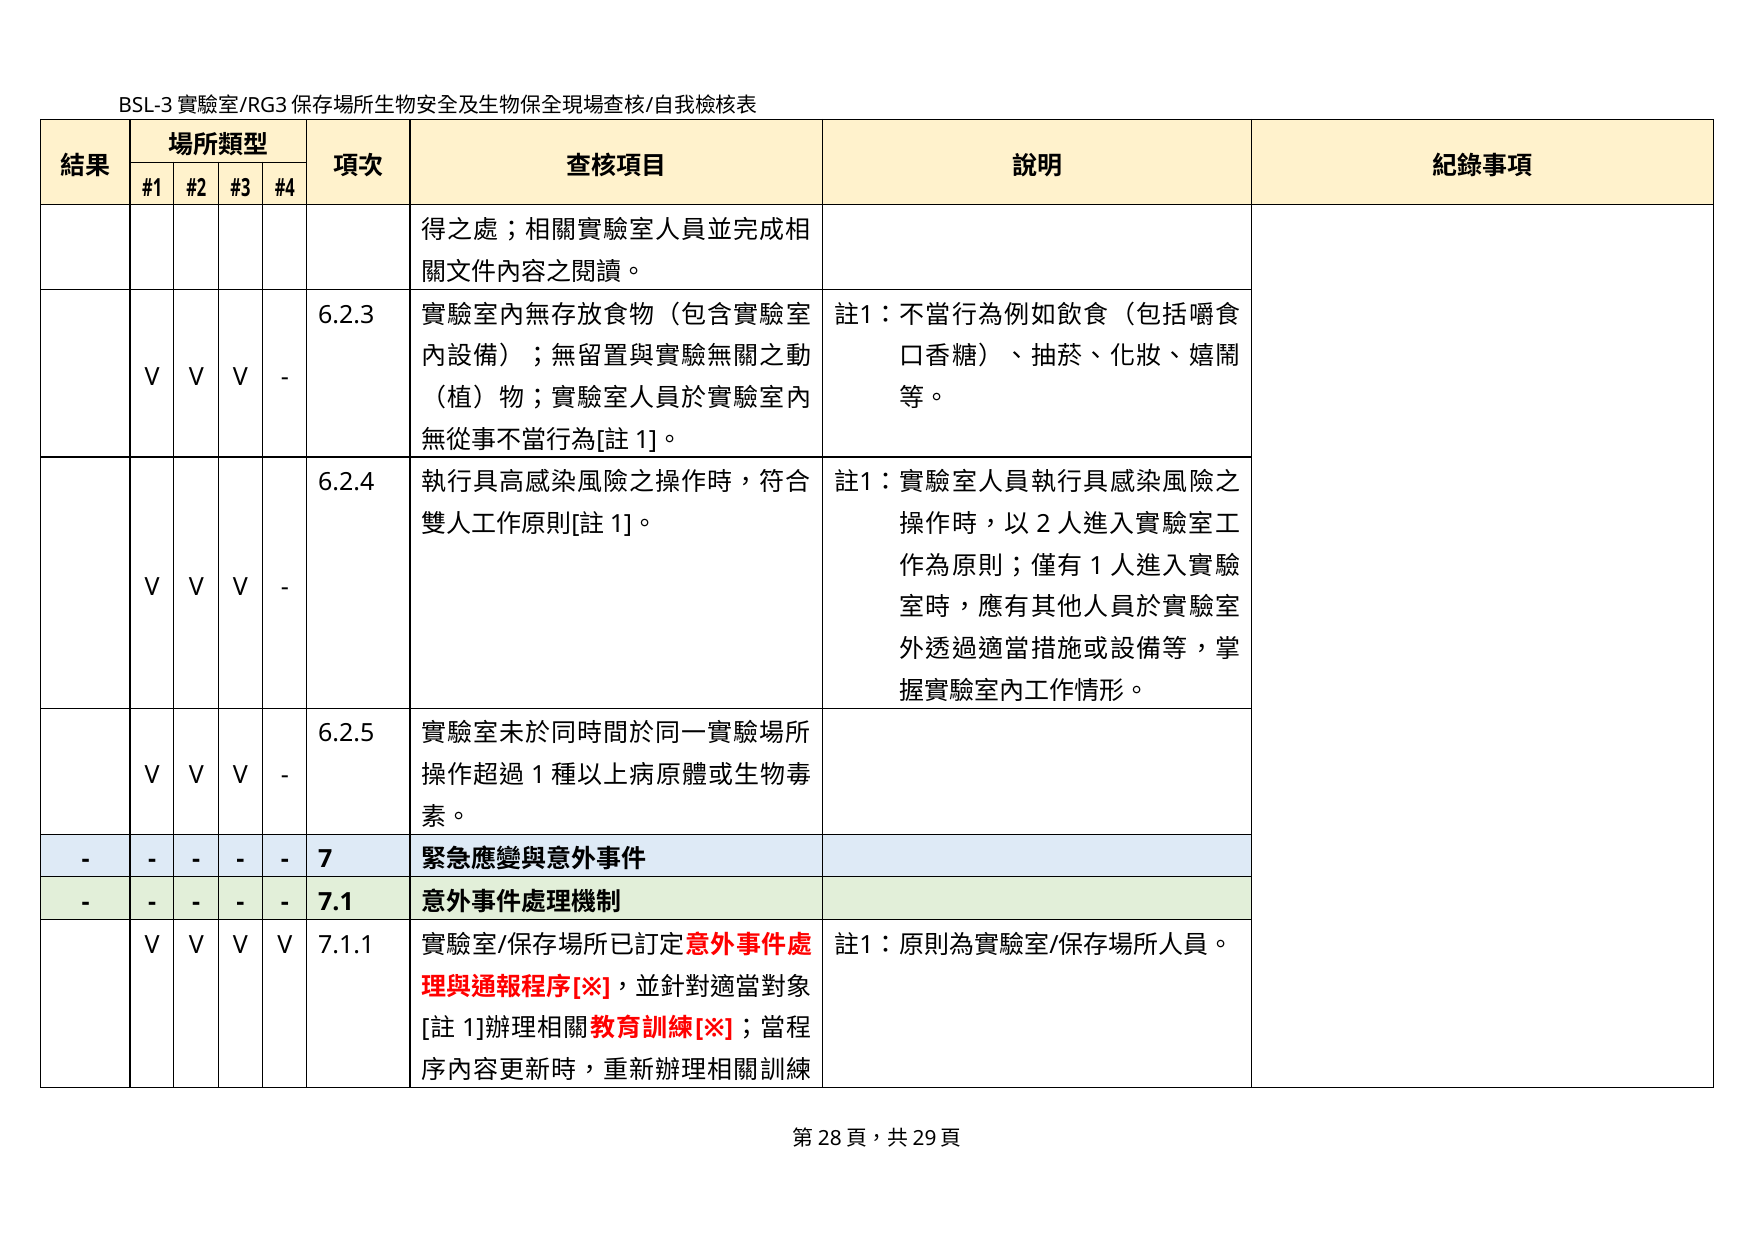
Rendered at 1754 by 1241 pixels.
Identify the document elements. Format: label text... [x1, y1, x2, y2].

table_cell [823, 835, 1251, 876]
table_cell [1252, 205, 1713, 1087]
table_header 說明 [823, 120, 1251, 204]
table_cell #2 [174, 163, 218, 204]
table_cell - [263, 835, 306, 876]
table_cell V [131, 458, 173, 707]
table_cell - [174, 835, 218, 876]
table_cell V [219, 920, 262, 1087]
table_cell 執行具高感染風險之操作時，符合雙人工作原則[註1]。 [411, 458, 822, 707]
table_cell [41, 205, 129, 289]
table_cell - [41, 877, 129, 919]
table_cell [823, 877, 1251, 919]
table_cell - [263, 290, 306, 456]
table_header 場所類型 [131, 120, 306, 162]
table_cell [41, 920, 129, 1087]
table_cell [823, 205, 1251, 289]
table_cell 實驗室人員執行具感染風險之操作時，以2人進入實驗室工作為原則；僅有1人進入實驗室時，應有其他人員於實驗室外透過適當措施或設備等，掌握實驗室內工作情形。 [823, 458, 1251, 707]
table_cell [41, 458, 129, 707]
table_cell V [263, 920, 306, 1087]
table_cell - [263, 205, 306, 289]
table_cell [307, 205, 409, 289]
table_cell V [131, 709, 173, 833]
table_cell V [131, 920, 173, 1087]
table_cell 6.2.3 [307, 290, 409, 456]
table_cell 7.1 [307, 877, 409, 919]
table_cell [174, 205, 218, 289]
table_cell - [174, 877, 218, 919]
table_cell V [219, 290, 262, 456]
table_cell - [131, 835, 173, 876]
table_cell #4 [263, 163, 306, 204]
table_cell [823, 709, 1251, 833]
table_cell - [41, 835, 129, 876]
table_cell 實驗室內無存放食物（包含實驗室內設備）；無留置與實驗無關之動（植）物；實驗室人員於實驗室內無從事不當行為[註1]。 [411, 290, 822, 456]
table_cell - [263, 709, 306, 833]
table_cell 6.2.4 [307, 458, 409, 707]
table_cell [131, 205, 173, 289]
table_cell V [174, 290, 218, 456]
table_header 結果 [41, 120, 129, 204]
table_cell V [174, 920, 218, 1087]
table_cell [41, 290, 129, 456]
table_header 紀錄事項 [1252, 120, 1713, 204]
table_cell - [263, 458, 306, 707]
table_cell 不當行為例如飲食（包括嚼食口香糖）、抽菸、化妝、嬉鬧等。 [823, 290, 1251, 456]
table_cell [219, 205, 262, 289]
table_cell 7 [307, 835, 409, 876]
table_cell V [219, 458, 262, 707]
table_header 查核項目 [411, 120, 822, 204]
table_cell - [131, 877, 173, 919]
table_cell V [174, 458, 218, 707]
table_cell #3 [219, 163, 262, 204]
table_cell 原則為實驗室/保存場所人員。 [823, 920, 1251, 1087]
table_header 項次 [307, 120, 409, 204]
table_cell 7.1.1 [307, 920, 409, 1087]
table_cell 意外事件處理機制 [411, 877, 822, 919]
table_cell - [219, 877, 262, 919]
table_cell #1 [131, 163, 173, 204]
table_cell [41, 709, 129, 833]
table_cell 實驗室/保存場所已訂定意外事件處理與通報程序[※]，並針對適當對象[註1]辦理相關教育訓練[※]；當程序內容更新時，重新辦理相關訓練 [411, 920, 822, 1087]
table_cell 6.2.5 [307, 709, 409, 833]
table_cell - [219, 835, 262, 876]
table_cell V [174, 709, 218, 833]
table_cell 得之處；相關實驗室人員並完成相關文件內容之閱讀。 [411, 205, 822, 289]
table_cell - [263, 877, 306, 919]
table_cell V [219, 709, 262, 833]
table_cell 緊急應變與意外事件 [411, 835, 822, 876]
table_cell V [131, 290, 173, 456]
table_cell 實驗室未於同時間於同一實驗場所操作超過1種以上病原體或生物毒素。 [411, 709, 822, 833]
